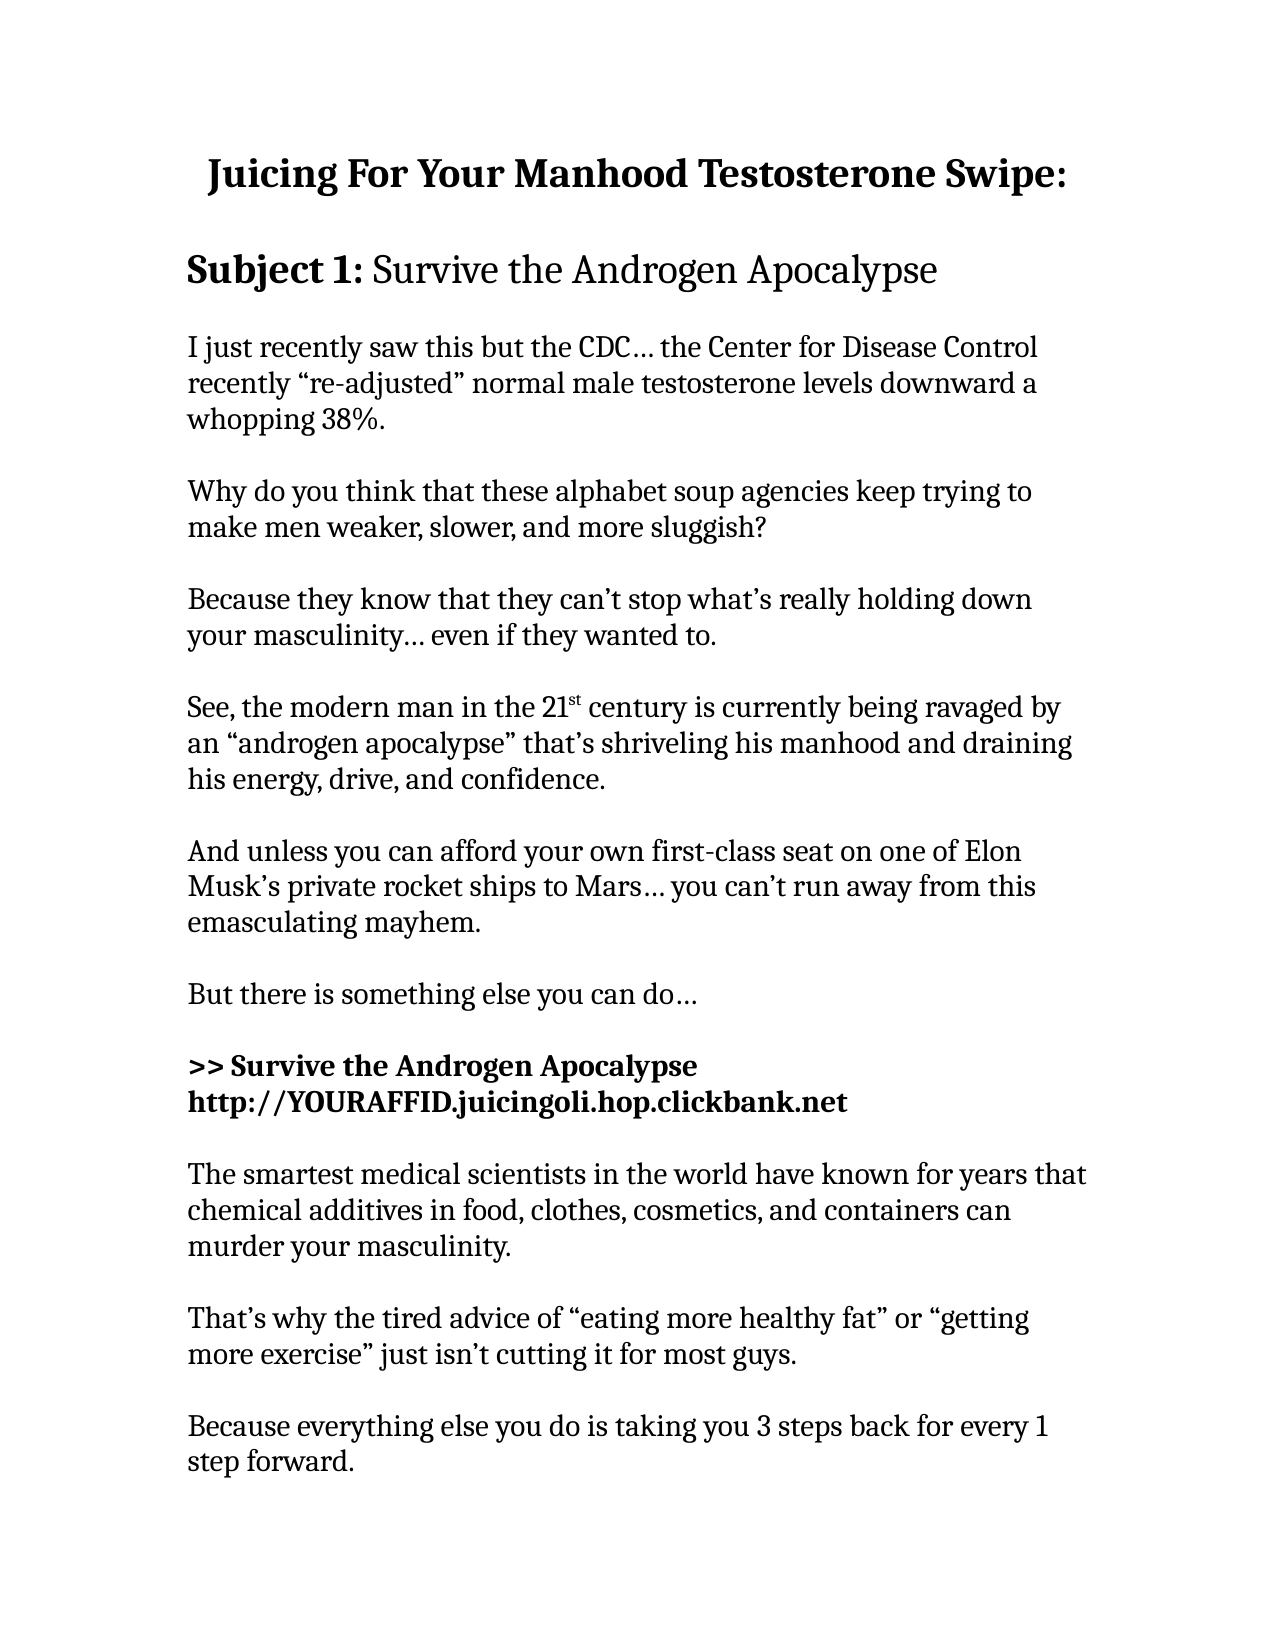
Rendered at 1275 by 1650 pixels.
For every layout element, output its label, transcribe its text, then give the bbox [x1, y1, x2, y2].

text >> Survive the Androgen Apocalypse [187, 1048, 1087, 1084]
text See, the modern man in the 21st century is currently being ravaged by an “androgen apocalypse” that’s shriveling his manhood and draining his energy, drive, and confidence. [187, 689, 1087, 797]
text I just recently saw this but the CDC… the Center for Disease Control recently “re-adjusted” normal male testosterone levels downward a whopping 38%. [187, 330, 1087, 437]
text That’s why the tired advice of “eating more healthy fat” or “getting more exercise” just isn’t cutting it for most guys. [187, 1300, 1087, 1372]
text Subject 1: Survive the Androgen Apocalypse [187, 246, 1087, 294]
text http://YOURAFFID.juicingoli.hop.clickbank.net [187, 1084, 1087, 1120]
text But there is something else you can do… [187, 977, 1087, 1012]
text Because everything else you do is taking you 3 steps back for every 1 step forward. [187, 1408, 1087, 1480]
text Juicing For Your Manhood Testosterone Swipe: [187, 150, 1087, 198]
text The smartest medical scientists in the world have known for years that chemical additives in food, clothes, cosmetics, and containers can murder your masculinity. [187, 1156, 1087, 1264]
text Because they know that they can’t stop what’s really holding down your masculinity… even if they wanted to. [187, 581, 1087, 653]
text Why do you think that these alphabet soup agencies keep trying to make men weaker, slower, and more sluggish? [187, 473, 1087, 545]
text And unless you can afford your own first-class seat on one of Elon Musk’s private rocket ships to Mars… you can’t run away from this emasculating mayhem. [187, 833, 1087, 941]
